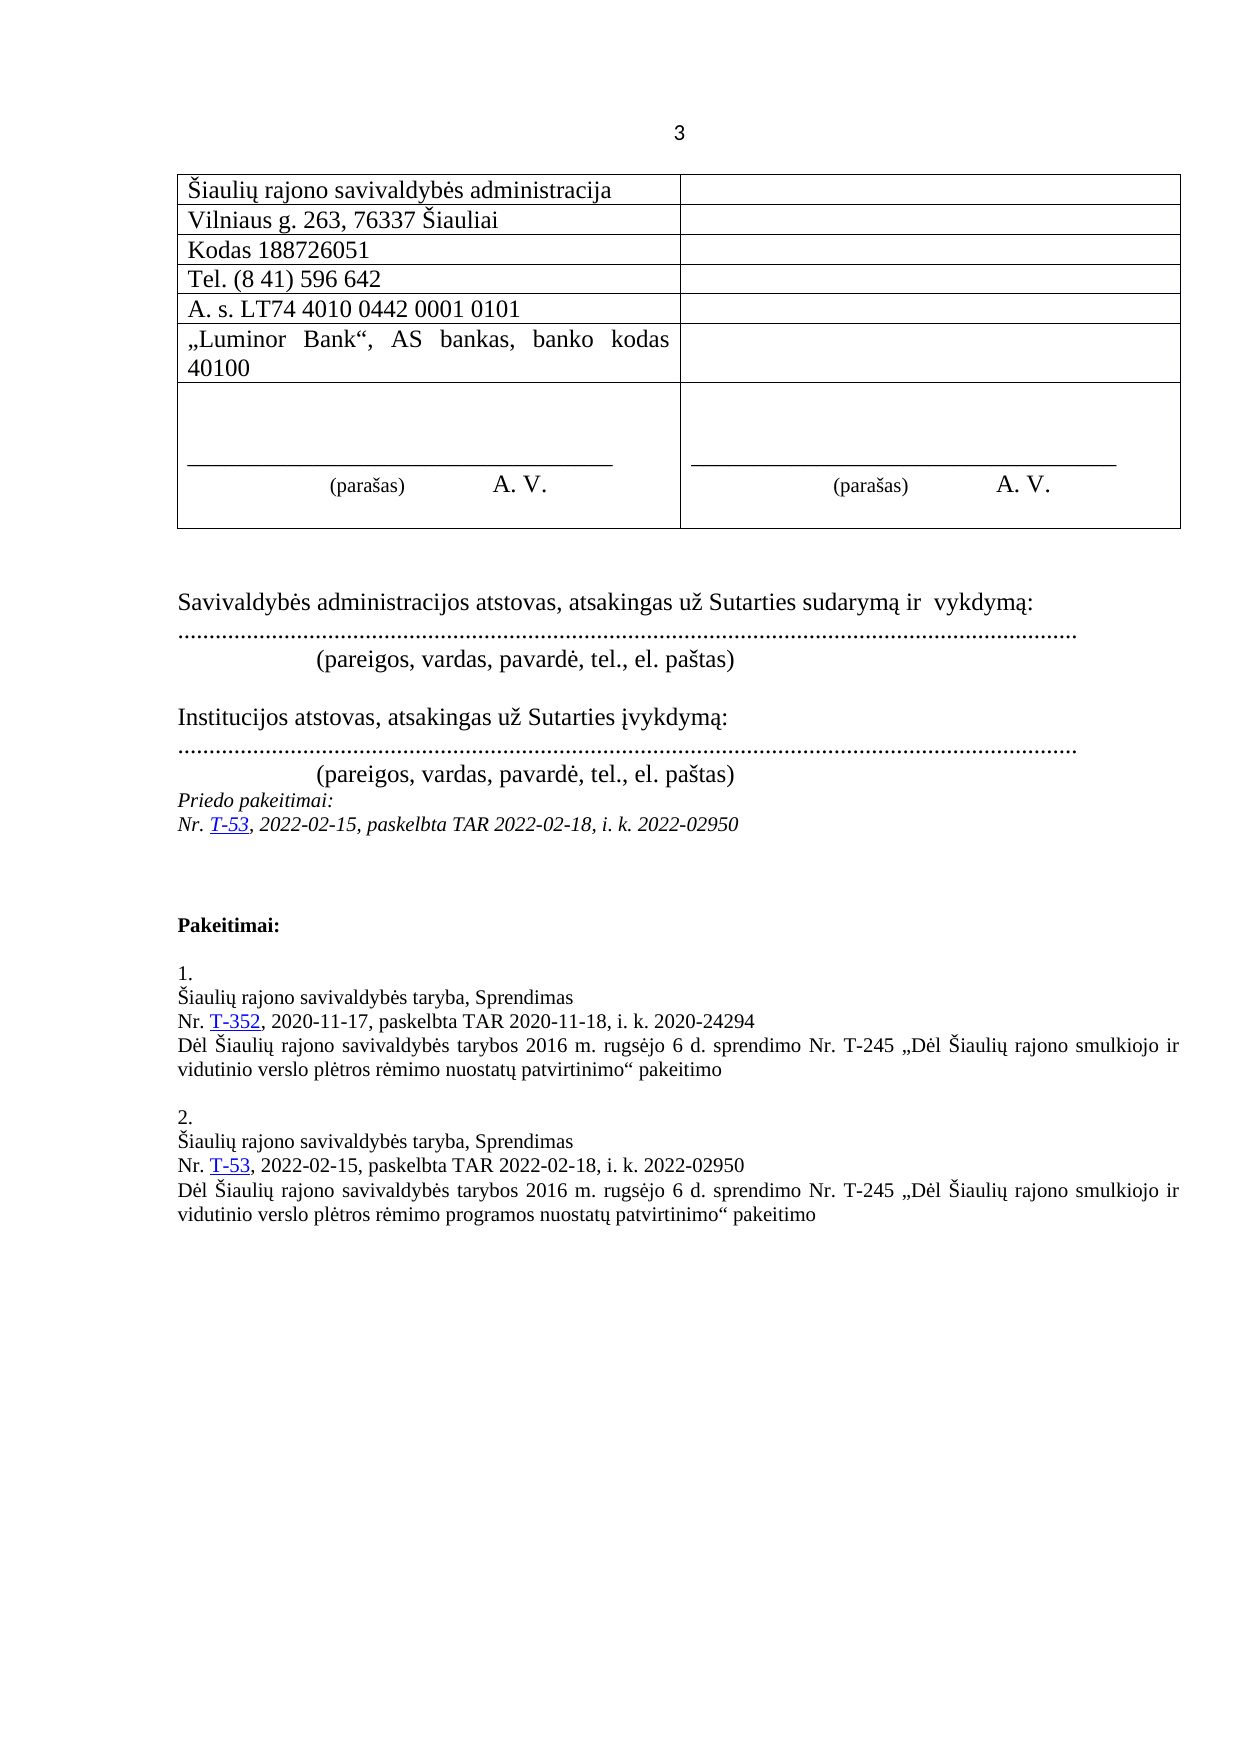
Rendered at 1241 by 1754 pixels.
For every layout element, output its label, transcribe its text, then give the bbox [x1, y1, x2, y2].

text Savivaldybės administracijos atstovas, atsakingas už Sutarties sudarymą ir vykdymą: [177, 587, 1181, 615]
text Nr. T-53, 2022-02-15, paskelbta TAR 2022-02-18, i. k. 2022-02950 [177, 1153, 1181, 1177]
text ................................................................................................................................................ [177, 615, 1181, 644]
table_cell [681, 175, 1180, 204]
table_cell [681, 324, 1180, 382]
text 1. [177, 961, 1181, 985]
text Priedo pakeitimai: [177, 788, 1181, 812]
table_cell Šiaulių rajono savivaldybės administracija [178, 175, 680, 204]
table_cell __________________________________ (parašas) A. V. [178, 383, 680, 528]
text Nr. T-53, 2022-02-15, paskelbta TAR 2022-02-18, i. k. 2022-02950 [177, 812, 1181, 836]
text 2. [177, 1105, 1181, 1129]
text Institucijos atstovas, atsakingas už Sutarties įvykdymą: [177, 702, 1181, 730]
table_cell [681, 205, 1180, 234]
table_cell [681, 265, 1180, 293]
table_cell A. s. LT74 4010 0442 0001 0101 [178, 294, 680, 323]
text Pakeitimai: [177, 913, 1181, 937]
table_cell [681, 294, 1180, 323]
text (pareigos, vardas, pavardė, tel., el. paštas) [277, 644, 1181, 673]
table_cell Tel. (8 41) 596 642 [178, 265, 680, 293]
table_cell [681, 235, 1180, 263]
table_cell Vilniaus g. 263, 76337 Šiauliai [178, 205, 680, 234]
text Šiaulių rajono savivaldybės taryba, Sprendimas [177, 1129, 1181, 1153]
table_cell Kodas 188726051 [178, 235, 680, 263]
text Nr. T-352, 2020-11-17, paskelbta TAR 2020-11-18, i. k. 2020-24294 [177, 1009, 1181, 1033]
text Dėl Šiaulių rajono savivaldybės tarybos 2016 m. rugsėjo 6 d. sprendimo Nr. T-245 „Dėl Šiaulių rajono smulkiojo ir vidutinio verslo plėtros rėmimo nuostatų patvirtinimo“ pakeitimo [177, 1033, 1181, 1081]
text Šiaulių rajono savivaldybės taryba, Sprendimas [177, 985, 1181, 1009]
text Dėl Šiaulių rajono savivaldybės tarybos 2016 m. rugsėjo 6 d. sprendimo Nr. T-245 „Dėl Šiaulių rajono smulkiojo ir vidutinio verslo plėtros rėmimo programos nuostatų patvirtinimo“ pakeitimo [177, 1177, 1181, 1226]
table_cell „Luminor Bank“, AS bankas, banko kodas 40100 [178, 324, 680, 382]
table_cell __________________________________ (parašas) A. V. [681, 383, 1180, 528]
text ................................................................................................................................................ [177, 730, 1181, 759]
text (pareigos, vardas, pavardė, tel., el. paštas) [277, 759, 1181, 788]
